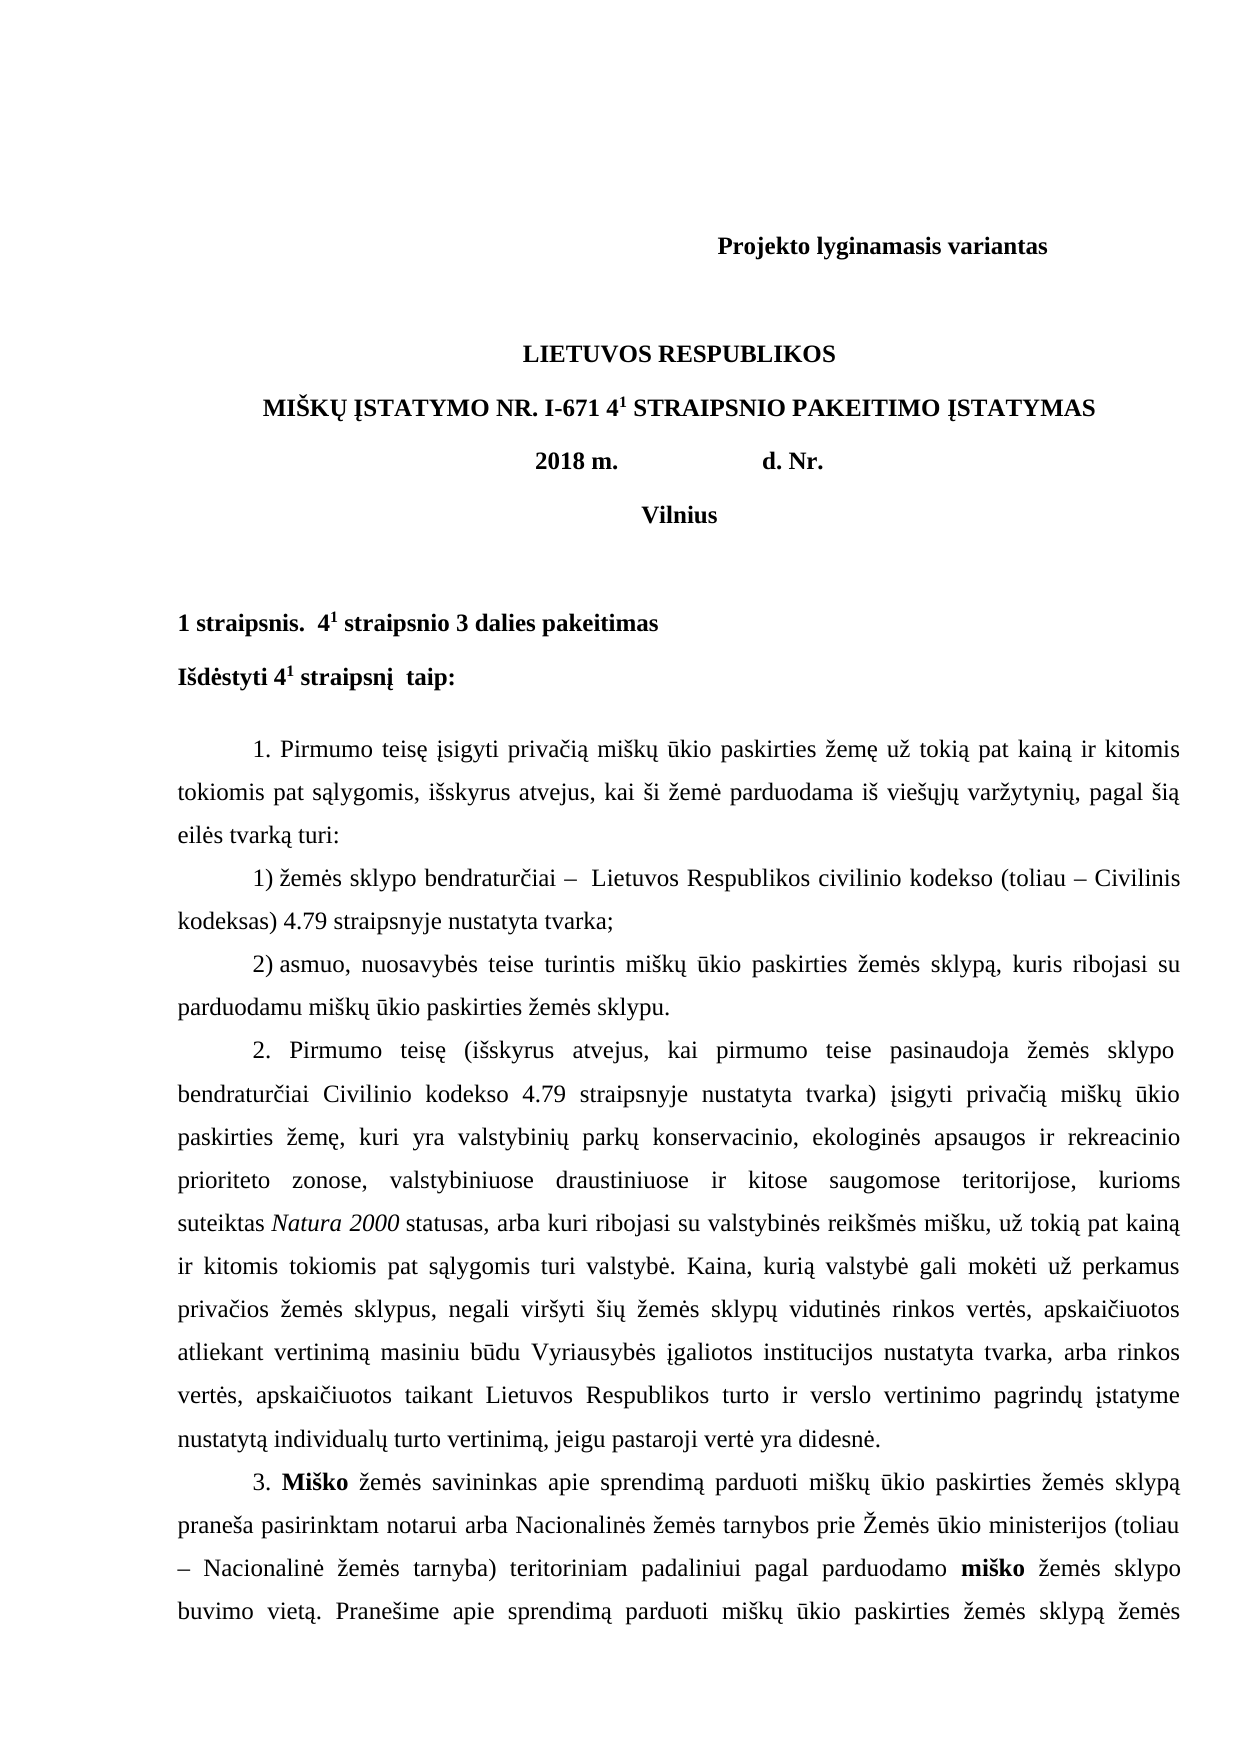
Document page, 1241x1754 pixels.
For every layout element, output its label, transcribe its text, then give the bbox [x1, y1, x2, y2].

text 2. Pirmumo teisę (išskyrus atvejus, kai pirmumo teise pasinaudoja žemės sklypo bendraturčiai Civilinio kodekso 4.79 straipsnyje nustatyta tvarka) įsigyti privačią miškų ūkio paskirties žemę, kuri yra valstybinių parkų konservacinio, ekologinės apsaugos ir rekreacinio prioriteto zonose, valstybiniuose draustiniuose ir kitose saugomose teritorijose, kurioms suteiktas Natura 2000 statusas, arba kuri ribojasi su valstybinės reikšmės mišku, už tokią pat kainą ir kitomis tokiomis pat sąlygomis turi valstybė. Kaina, kurią valstybė gali mokėti už perkamus privačios žemės sklypus, negali viršyti šių žemės sklypų vidutinės rinkos vertės, apskaičiuotos atliekant vertinimą masiniu būdu Vyriausybės įgaliotos institucijos nustatyta tvarka, arba rinkos vertės, apskaičiuotos taikant Lietuvos Respublikos turto ir verslo vertinimo pagrindų įstatyme nustatytą individualų turto vertinimą, jeigu pastaroji vertė yra didesnė. [177, 1036, 1181, 1452]
text Vilnius [177, 500, 1181, 529]
text 2018 m. d. Nr. [177, 446, 1181, 475]
text MIŠKŲ ĮSTATYMO NR. I-671 41 STRAIPSNIO PAKEITIMO ĮSTATYMAS [177, 393, 1181, 421]
text LIETUVOS RESPUBLIKOS [177, 339, 1181, 367]
text 1 straipsnis. 41 straipsnio 3 dalies pakeitimas [177, 608, 1181, 637]
text 2) asmuo, nuosavybės teise turintis miškų ūkio paskirties žemės sklypą, kuris ribojasi su parduodamu miškų ūkio paskirties žemės sklypu. [177, 949, 1181, 1021]
text 1. Pirmumo teisę įsigyti privačią miškų ūkio paskirties žemę už tokią pat kainą ir kitomis tokiomis pat sąlygomis, išskyrus atvejus, kai ši žemė parduodama iš viešųjų varžytynių, pagal šią eilės tvarką turi: [177, 734, 1181, 849]
text Projekto lyginamasis variantas [717, 231, 1179, 260]
text 1) žemės sklypo bendraturčiai – Lietuvos Respublikos civilinio kodekso (toliau – Civilinis kodeksas) 4.79 straipsnyje nustatyta tvarka; [177, 863, 1181, 935]
text Išdėstyti 41 straipsnį taip: [177, 662, 1181, 691]
text 3. Miško žemės savininkas apie sprendimą parduoti miškų ūkio paskirties žemės sklypą praneša pasirinktam notarui arba Nacionalinės žemės tarnybos prie Žemės ūkio ministerijos (toliau – Nacionalinė žemės tarnyba) teritoriniam padaliniui pagal parduodamo miško žemės sklypo buvimo vietą. Pranešime apie sprendimą parduoti miškų ūkio paskirties žemės sklypą žemės [177, 1467, 1181, 1625]
